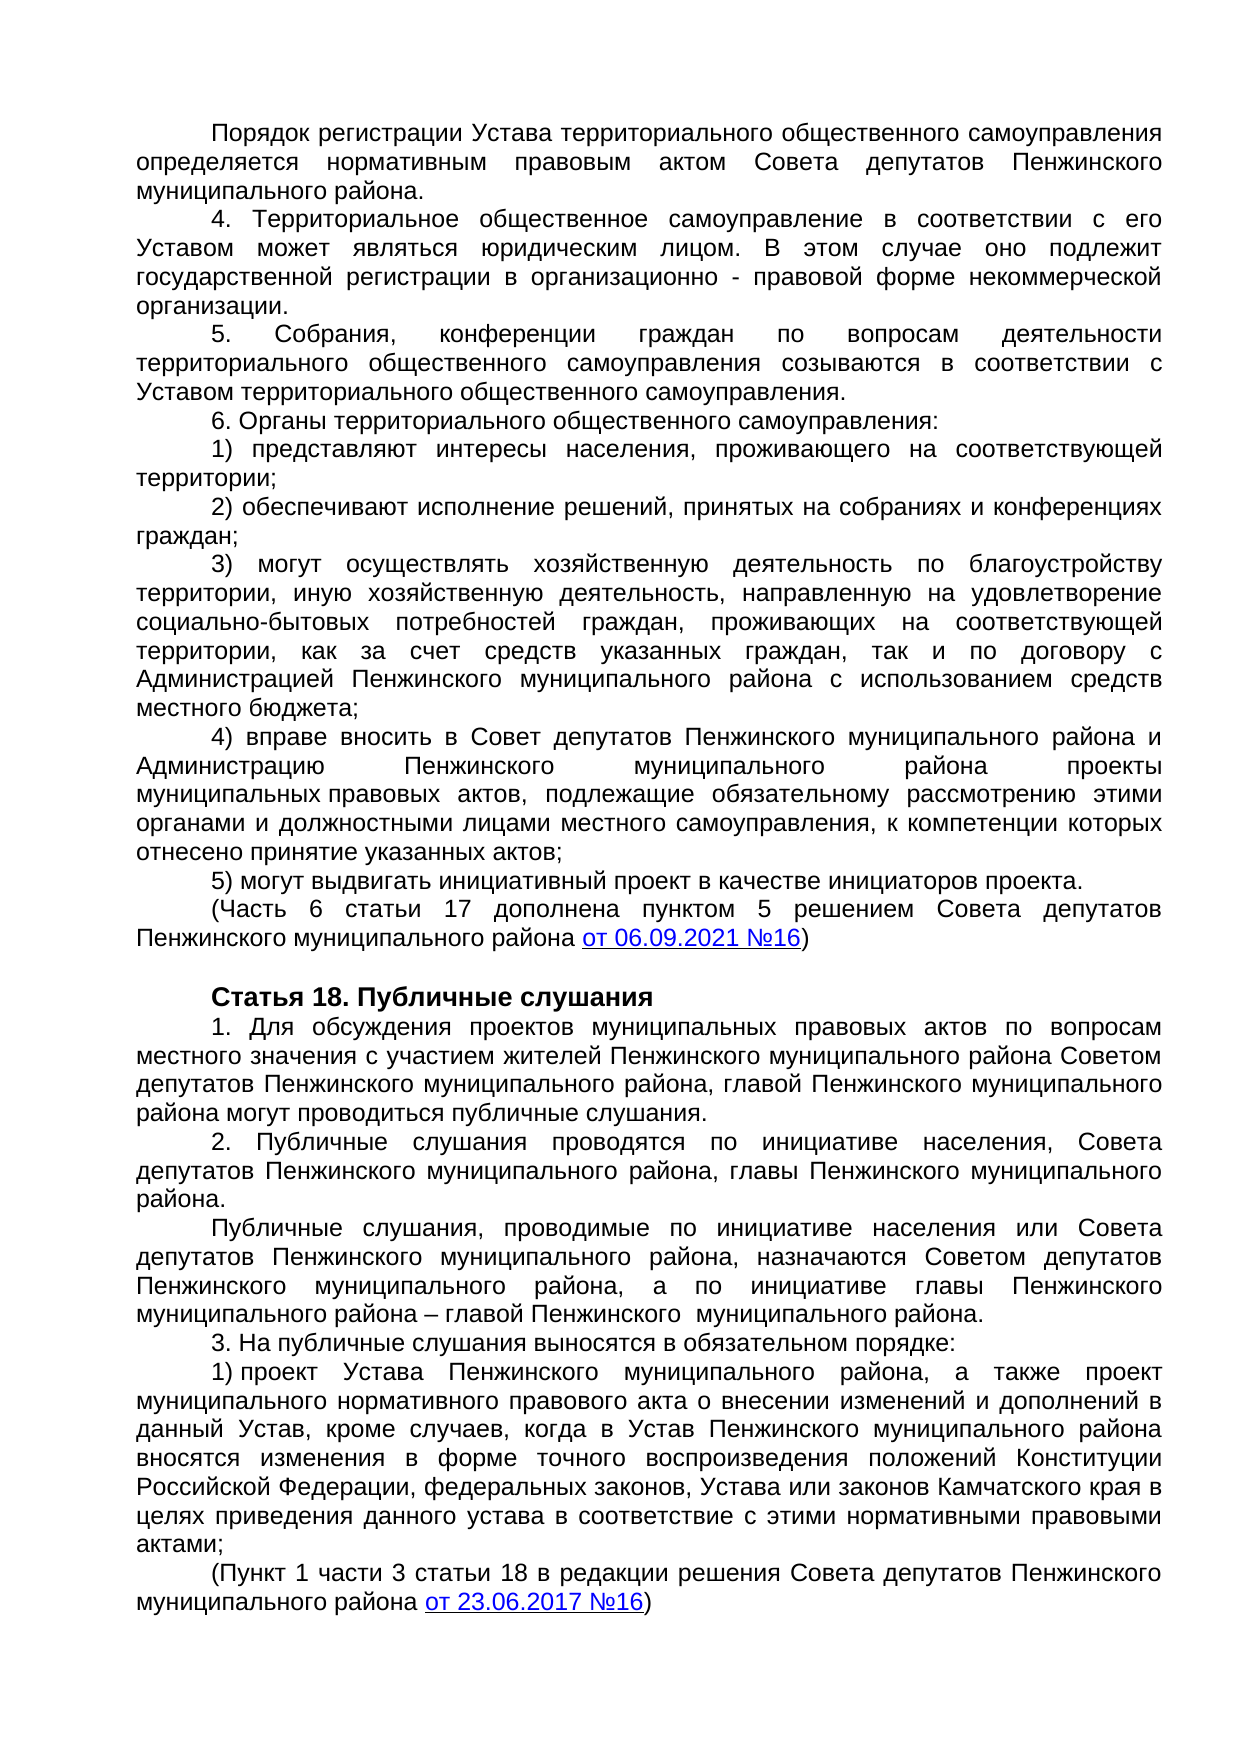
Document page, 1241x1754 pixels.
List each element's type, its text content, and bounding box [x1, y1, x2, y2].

text 3. На публичные слушания выносятся в обязательном порядке: [136, 1328, 1163, 1357]
text 2. Публичные слушания проводятся по инициативе населения, Совета депутатов Пенжинского муниципального района, главы Пенжинского муниципального района. [136, 1127, 1163, 1213]
text 5. Собрания, конференции граждан по вопросам деятельности территориального общественного самоуправления созываются в соответствии с Уставом территориального общественного самоуправления. [136, 319, 1163, 406]
text 3) могут осуществлять хозяйственную деятельность по благоустройству территории, иную хозяйственную деятельность, направленную на удовлетворение социально-бытовых потребностей граждан, проживающих на соответствующей территории, как за счет средств указанных граждан, так и по договору с Администрацией Пенжинского муниципального района с использованием средств местного бюджета; [136, 549, 1163, 722]
text 1) представляют интересы населения, проживающего на соответствующей территории; [136, 434, 1163, 492]
text 4. Территориальное общественное самоуправление в соответствии с его Уставом может являться юридическим лицом. В этом случае оно подлежит государственной регистрации в организационно - правовой форме некоммерческой организации. [136, 204, 1163, 319]
text 2) обеспечивают исполнение решений, принятых на собраниях и конференциях граждан; [136, 492, 1163, 549]
text 5) могут выдвигать инициативный проект в качестве инициаторов проекта. [136, 866, 1163, 894]
text Публичные слушания, проводимые по инициативе населения или Совета депутатов Пенжинского муниципального района, назначаются Советом депутатов Пенжинского муниципального района, а по инициативе главы Пенжинского муниципального района – главой Пенжинского муниципального района. [136, 1213, 1163, 1328]
text Статья 18. Публичные слушания [136, 981, 1163, 1012]
text 6. Органы территориального общественного самоуправления: [136, 406, 1163, 434]
text (Пункт 1 части 3 статьи 18 в редакции решения Совета депутатов Пенжинского муниципального района от 23.06.2017 №16) [136, 1558, 1163, 1616]
text 1. Для обсуждения проектов муниципальных правовых актов по вопросам местного значения с участием жителей Пенжинского муниципального района Советом депутатов Пенжинского муниципального района, главой Пенжинского муниципального района могут проводиться публичные слушания. [136, 1012, 1163, 1127]
text 4) вправе вносить в Совет депутатов Пенжинского муниципального района и Администрацию Пенжинского муниципального района проекты муниципальных правовых актов, подлежащие обязательному рассмотрению этими органами и должностными лицами местного самоуправления, к компетенции которых отнесено принятие указанных актов; [136, 722, 1163, 866]
text (Часть 6 статьи 17 дополнена пунктом 5 решением Совета депутатов Пенжинского муниципального района от 06.09.2021 №16) [136, 894, 1163, 952]
text 1) проект Устава Пенжинского муниципального района, а также проект муниципального нормативного правового акта о внесении изменений и дополнений в данный Устав, кроме случаев, когда в Устав Пенжинского муниципального района вносятся изменения в форме точного воспроизведения положений Конституции Российской Федерации, федеральных законов, Устава или законов Камчатского края в целях приведения данного устава в соответствие с этими нормативными правовыми актами; [136, 1357, 1163, 1558]
text Порядок регистрации Устава территориального общественного самоуправления определяется нормативным правовым актом Совета депутатов Пенжинского муниципального района. [136, 118, 1163, 204]
